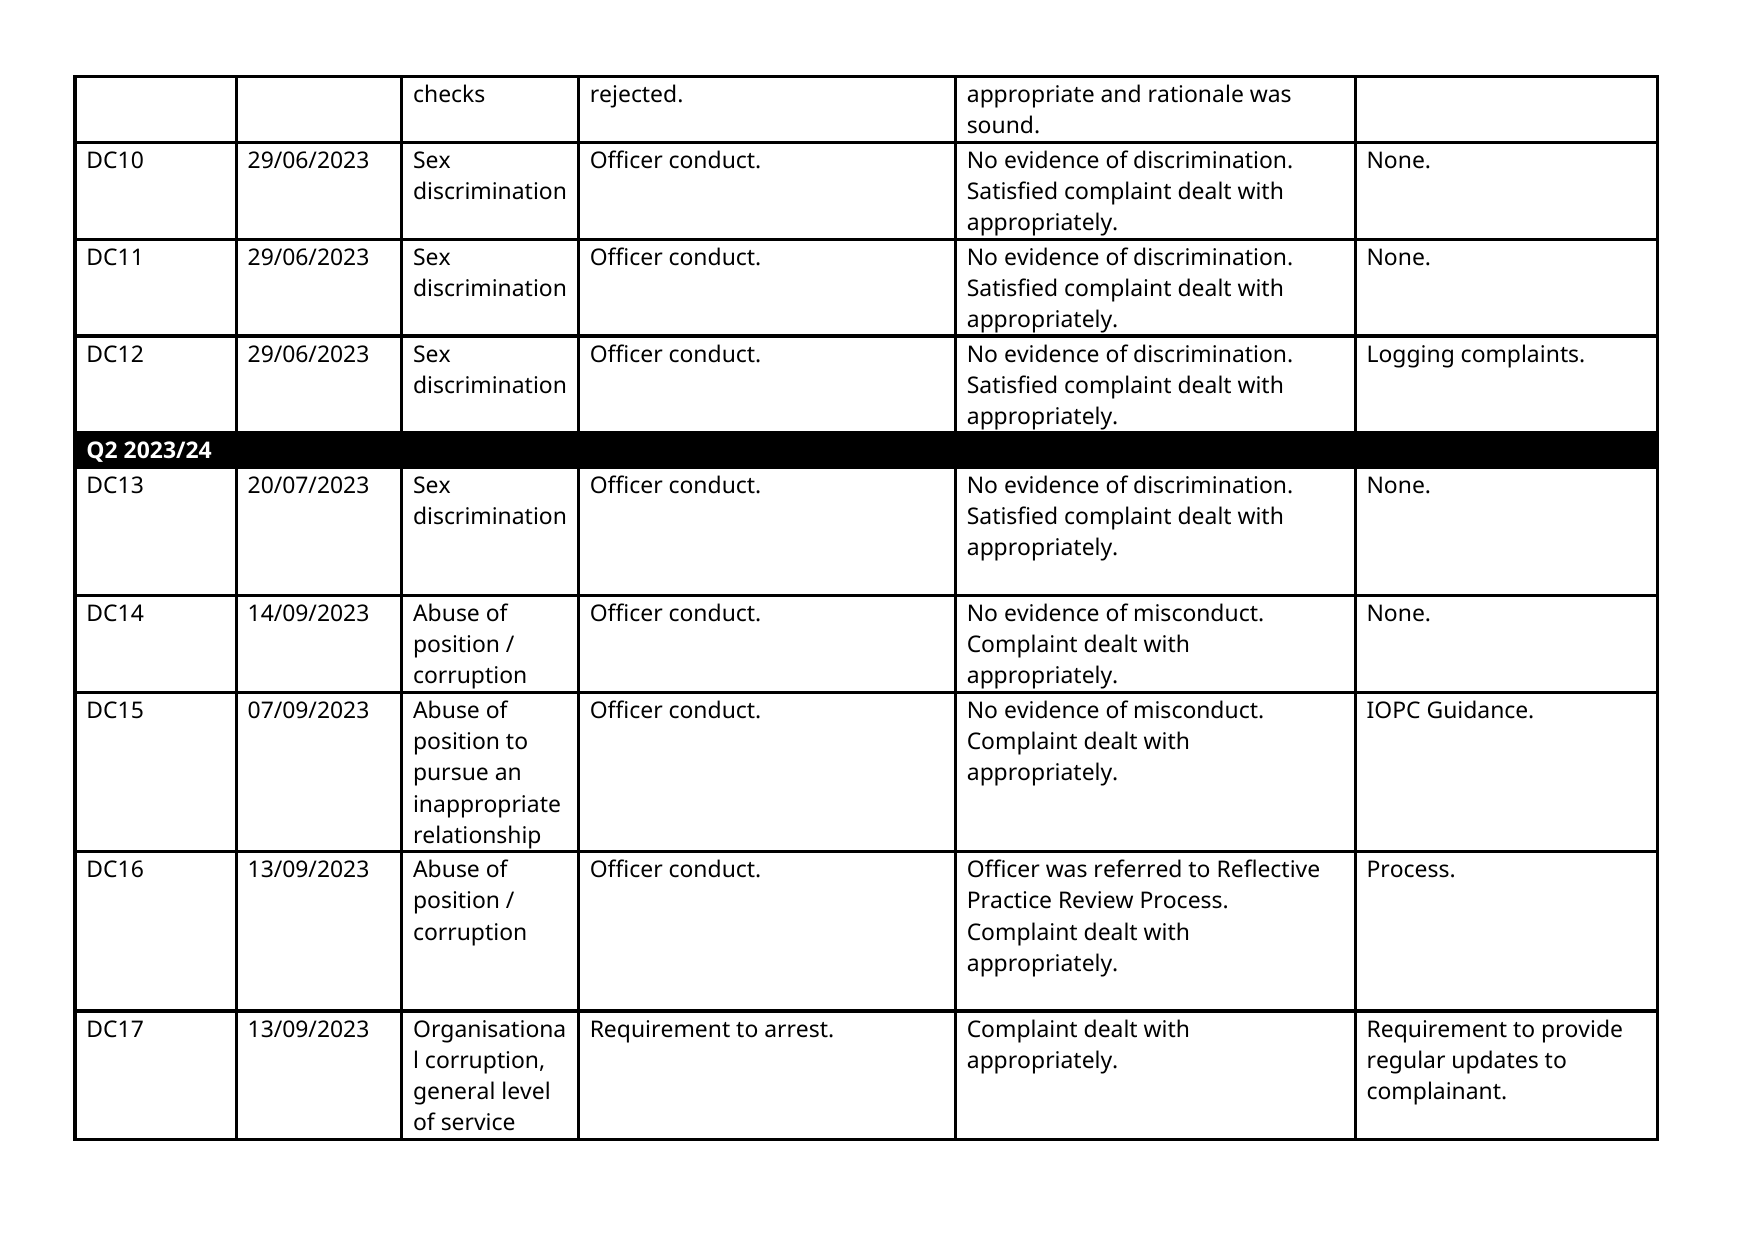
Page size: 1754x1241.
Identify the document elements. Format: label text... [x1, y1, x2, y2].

table_cell checks [403, 78, 577, 141]
table_cell DC10 [77, 144, 235, 237]
table_cell [403, 434, 577, 466]
table_cell Abuse of position / corruption [403, 853, 577, 1009]
table_cell IOPC Guidance. [1357, 694, 1656, 850]
table_cell DC17 [77, 1013, 235, 1137]
table_cell Abuse of position / corruption [403, 597, 577, 691]
table_cell DC12 [77, 338, 235, 431]
table_cell Officer conduct. [580, 338, 954, 431]
table_cell None. [1357, 241, 1656, 334]
table_cell rejected. [580, 78, 954, 141]
table_cell DC11 [77, 241, 235, 334]
table_cell 07/09/2023 [238, 694, 400, 850]
table_cell Officer was referred to Reflective Practice Review Process. Complaint dealt with appropriately. [957, 853, 1354, 1009]
table_cell Officer conduct. [580, 144, 954, 237]
table_cell No evidence of misconduct. Complaint dealt with appropriately. [957, 694, 1354, 850]
table_cell 14/09/2023 [238, 597, 400, 691]
table_cell No evidence of discrimination. Satisfied complaint dealt with appropriately. [957, 338, 1354, 431]
table_cell [1357, 434, 1656, 466]
table_cell No evidence of discrimination. Satisfied complaint dealt with appropriately. [957, 144, 1354, 237]
table_cell Sex discrimination [403, 338, 577, 431]
table_cell None. [1357, 597, 1656, 691]
table_cell Organisational corruption, general level of service [403, 1013, 577, 1137]
table_cell Requirement to provide regular updates to complainant. [1357, 1013, 1656, 1137]
table_cell No evidence of misconduct. Complaint dealt with appropriately. [957, 597, 1354, 691]
table_cell DC16 [77, 853, 235, 1009]
table_cell No evidence of discrimination. Satisfied complaint dealt with appropriately. [957, 241, 1354, 334]
table_cell Complaint dealt with appropriately. [957, 1013, 1354, 1137]
table_cell None. [1357, 469, 1656, 594]
table_cell 29/06/2023 [238, 241, 400, 334]
table_cell [957, 434, 1354, 466]
table_cell Officer conduct. [580, 694, 954, 850]
table_cell Q2 2023/24 [77, 434, 235, 466]
table_cell 13/09/2023 [238, 853, 400, 1009]
table_cell Sex discrimination [403, 144, 577, 237]
table_cell [580, 434, 954, 466]
table_cell None. [1357, 144, 1656, 237]
table_cell 29/06/2023 [238, 144, 400, 237]
table_cell 20/07/2023 [238, 469, 400, 594]
table_cell [238, 78, 400, 141]
table_cell 29/06/2023 [238, 338, 400, 431]
table_cell Sex discrimination [403, 469, 577, 594]
table_cell [238, 434, 400, 466]
table_cell 13/09/2023 [238, 1013, 400, 1137]
table_cell No evidence of discrimination. Satisfied complaint dealt with appropriately. [957, 469, 1354, 594]
table_cell Abuse of position to pursue an inappropriate relationship [403, 694, 577, 850]
table_cell DC13 [77, 469, 235, 594]
table_cell Logging complaints. [1357, 338, 1656, 431]
table_cell Officer conduct. [580, 469, 954, 594]
table_cell Officer conduct. [580, 241, 954, 334]
table_cell DC15 [77, 694, 235, 850]
table_cell Officer conduct. [580, 597, 954, 691]
table_cell Sex discrimination [403, 241, 577, 334]
table_cell DC14 [77, 597, 235, 691]
table_cell Officer conduct. [580, 853, 954, 1009]
table_cell Requirement to arrest. [580, 1013, 954, 1137]
table_cell Process. [1357, 853, 1656, 1009]
table_cell [77, 78, 235, 141]
table_cell appropriate and rationale was sound. [957, 78, 1354, 141]
table_cell [1357, 78, 1656, 141]
